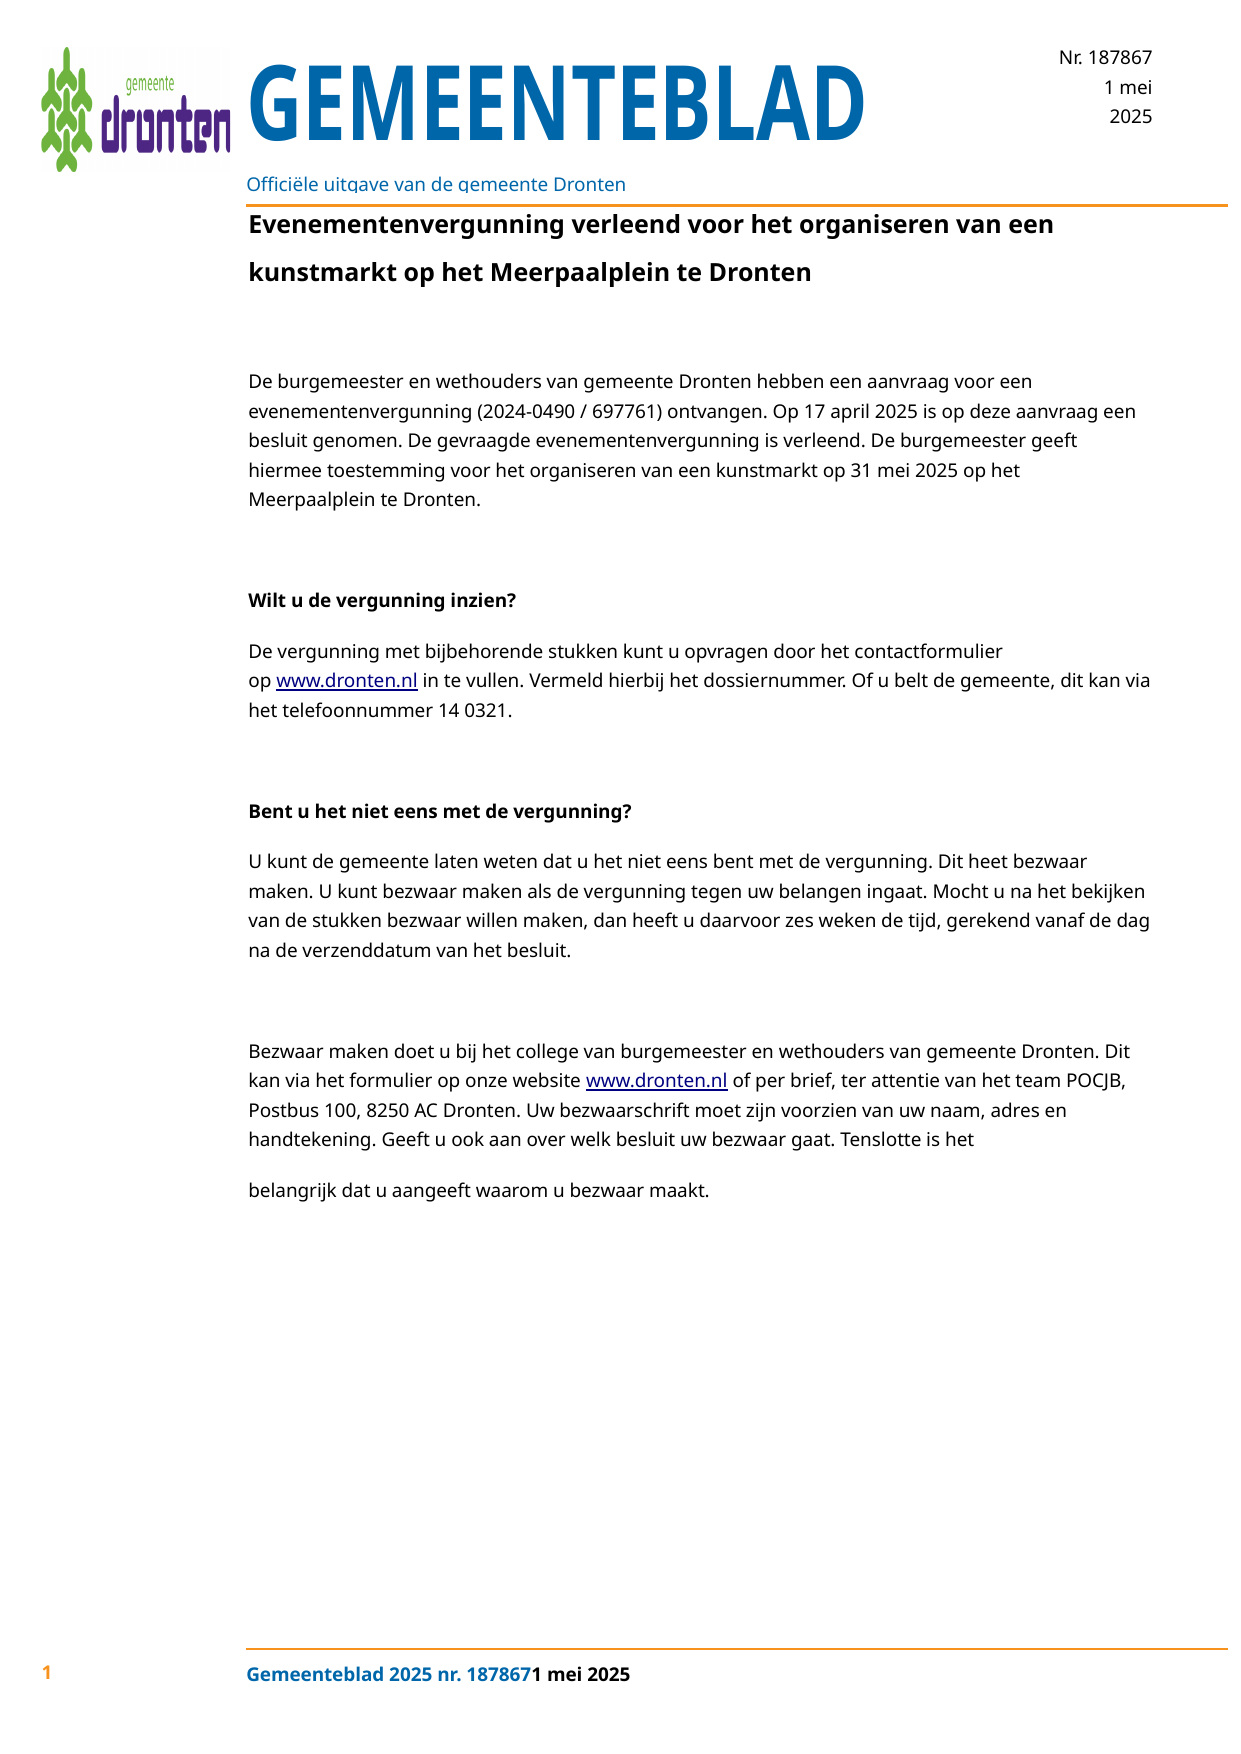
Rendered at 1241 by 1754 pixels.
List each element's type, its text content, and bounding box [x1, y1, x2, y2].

text Evenementenvergunning verleend voor het organiseren van een kunstmarkt op het Meerpaalplein te Dronten [248, 207, 1152, 288]
text Bezwaar maken doet u bij het college van burgemeester en wethouders van gemeente Dronten. Dit kan via het formulier op onze website www.dronten.nl of per brief, ter attentie van het team POCJB, Postbus 100, 8250 AC Dronten. Uw bezwaarschrift moet zijn voorzien van uw naam, adres en handtekening. Geeft u ook aan over welk besluit uw bezwaar gaat. Tenslotte is het [248, 1038, 1152, 1152]
text belangrijk dat u aangeeft waarom u bezwaar maakt. [248, 1177, 1152, 1203]
picture [41, 47, 231, 172]
text Wilt u de vergunning inzien? [248, 587, 1152, 613]
text U kunt de gemeente laten weten dat u het niet eens bent met de vergunning. Dit heet bezwaar maken. U kunt bezwaar maken als de vergunning tegen uw belangen ingaat. Mocht u na het bekijken van de stukken bezwaar willen maken, dan heeft u daarvoor zes weken de tijd, gerekend vanaf de dag na de verzenddatum van het besluit. [248, 848, 1152, 963]
text De burgemeester en wethouders van gemeente Dronten hebben een aanvraag voor een evenementenvergunning (2024-0490 / 697761) ontvangen. Op 17 april 2025 is op deze aanvraag een besluit genomen. De gevraagde evenementenvergunning is verleend. De burgemeester geeft hiermee toestemming voor het organiseren van een kunstmarkt op 31 mei 2025 op het Meerpaalplein te Dronten. [248, 368, 1152, 512]
text De vergunning met bijbehorende stukken kunt u opvragen door het contactformulier op www.dronten.nl in te vullen. Vermeld hierbij het dossiernummer. Of u belt de gemeente, dit kan via het telefoonnummer 14 0321. [248, 638, 1152, 723]
text Bent u het niet eens met de vergunning? [248, 798, 1152, 824]
